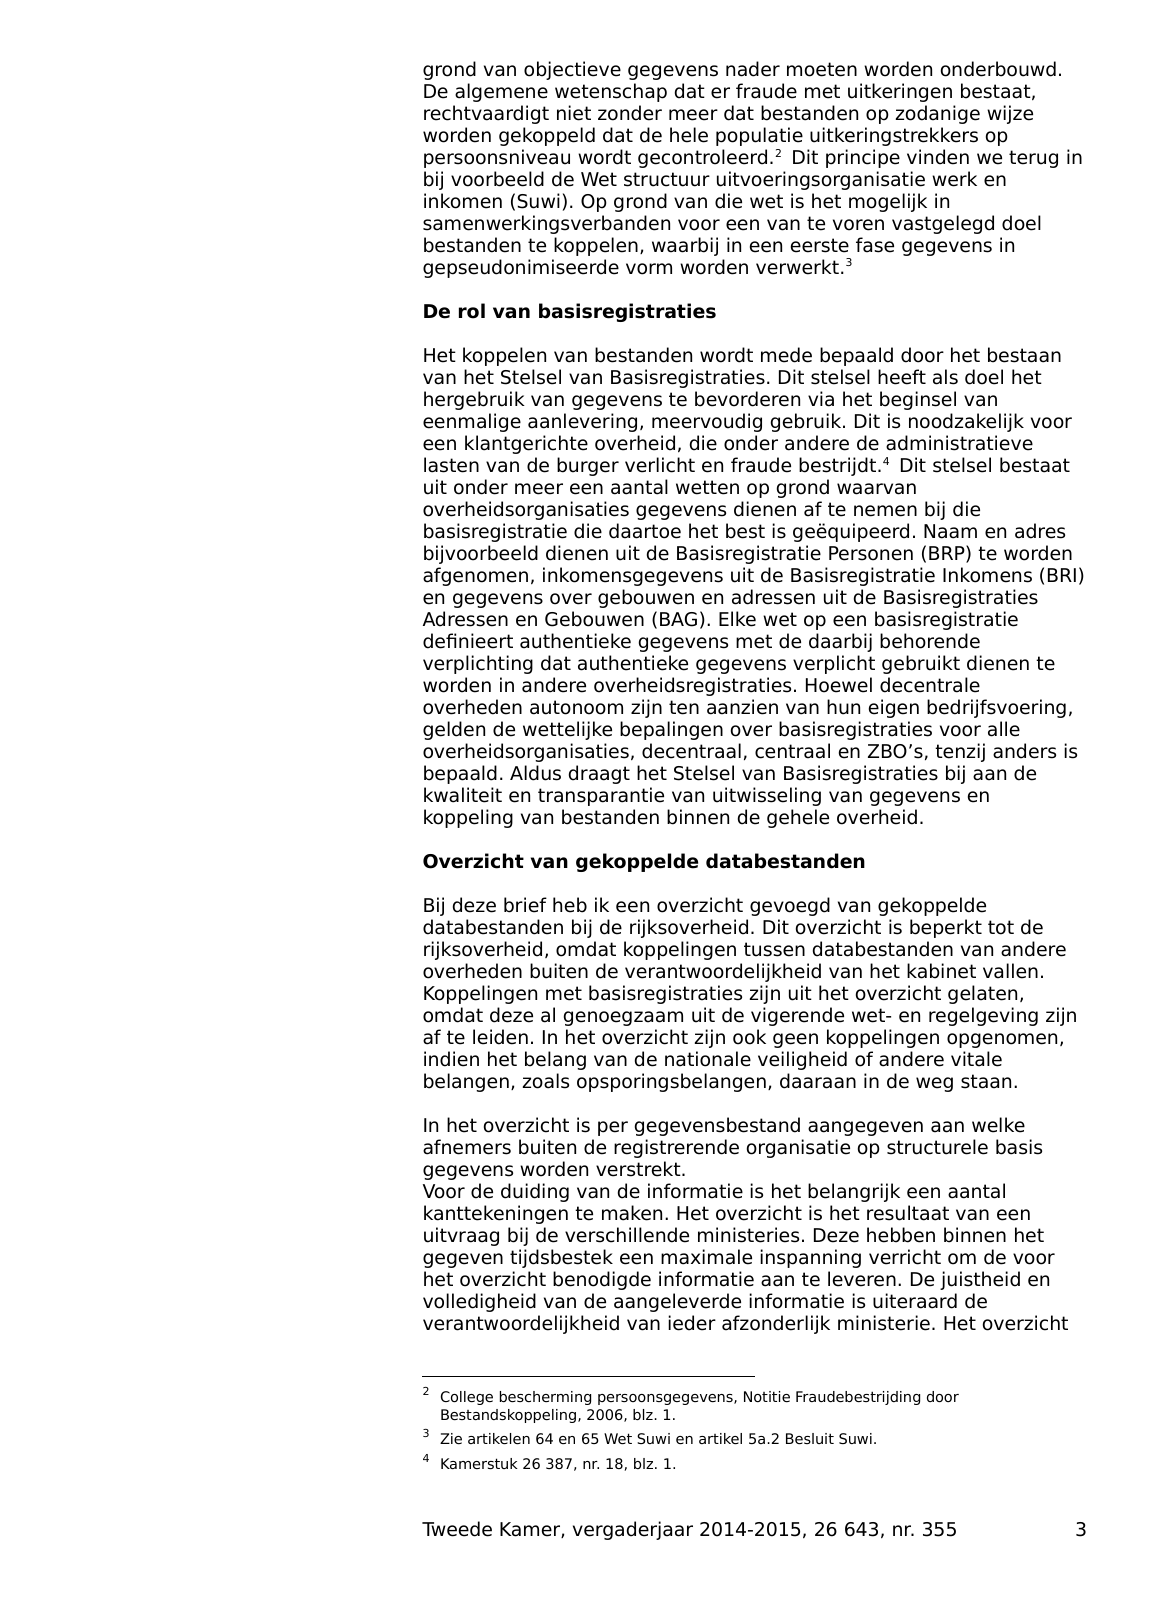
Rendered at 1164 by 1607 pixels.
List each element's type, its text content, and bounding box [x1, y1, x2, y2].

text Voor de duiding van de informatie is het belangrijk een aantal kanttekeningen te maken. Het overzicht is het resultaat van een uitvraag bij de verschillende ministeries. Deze hebben binnen het gegeven tijdsbestek een maximale inspanning verricht om de voor het overzicht benodigde informatie aan te leveren. De juistheid en volledigheid van de aangeleverde informatie is uiteraard de verantwoordelijkheid van ieder afzonderlijk ministerie. Het overzicht [422, 1181, 1087, 1335]
text Het koppelen van bestanden wordt mede bepaald door het bestaan van het Stelsel van Basisregistraties. Dit stelsel heeft als doel het hergebruik van gegevens te bevorderen via het beginsel van eenmalige aanlevering, meervoudig gebruik. Dit is noodzakelijk voor een klantgerichte overheid, die onder andere de administratieve lasten van de burger verlicht en fraude bestrijdt. Dit stelsel bestaat uit onder meer een aantal wetten op grond waarvan overheidsorganisaties gegevens dienen af te nemen bij die basisregistratie die daartoe het best is geëquipeerd. Naam en adres bijvoorbeeld dienen uit de Basisregistratie Personen (BRP) te worden afgenomen, inkomensgegevens uit de Basisregistratie Inkomens (BRI) en gegevens over gebouwen en adressen uit de Basisregistraties Adressen en Gebouwen (BAG). Elke wet op een basisregistratie definieert authentieke gegevens met de daarbij behorende verplichting dat authentieke gegevens verplicht gebruikt dienen te worden in andere overheidsregistraties. Hoewel decentrale overheden autonoom zijn ten aanzien van hun eigen bedrijfsvoering, gelden de wettelijke bepalingen over basisregistraties voor alle overheidsorganisaties, decentraal, centraal en ZBO’s, tenzij anders is bepaald. Aldus draagt het Stelsel van Basisregistraties bij aan de kwaliteit en transparantie van uitwisseling van gegevens en koppeling van bestanden binnen de gehele overheid. [422, 345, 1087, 829]
subtitle De rol van basisregistraties [422, 301, 1087, 323]
text Kamerstuk 26 387, nr. 18, blz. 1. [422, 1452, 1087, 1474]
text grond van objectieve gegevens nader moeten worden onderbouwd. De algemene wetenschap dat er fraude met uitkeringen bestaat, rechtvaardigt niet zonder meer dat bestanden op zodanige wijze worden gekoppeld dat de hele populatie uitkeringstrekkers op persoonsniveau wordt gecontroleerd. Dit principe vinden we terug in bij voorbeeld de Wet structuur uitvoeringsorganisatie werk en inkomen (Suwi). Op grond van die wet is het mogelijk in samenwerkingsverbanden voor een van te voren vastgelegd doel bestanden te koppelen, waarbij in een eerste fase gegevens in gepseudonimiseerde vorm worden verwerkt. [422, 59, 1087, 279]
subtitle Overzicht van gekoppelde databestanden [422, 851, 1087, 873]
text College bescherming persoonsgegevens, Notitie Fraudebestrijding door Bestandskoppeling, 2006, blz. 1. [422, 1385, 1087, 1424]
text Zie artikelen 64 en 65 Wet Suwi en artikel 5a.2 Besluit Suwi. [422, 1427, 1087, 1449]
text In het overzicht is per gegevensbestand aangegeven aan welke afnemers buiten de registrerende organisatie op structurele basis gegevens worden verstrekt. [422, 1115, 1087, 1181]
text Bij deze brief heb ik een overzicht gevoegd van gekoppelde databestanden bij de rijksoverheid. Dit overzicht is beperkt tot de rijksoverheid, omdat koppelingen tussen databestanden van andere overheden buiten de verantwoordelijkheid van het kabinet vallen. Koppelingen met basisregistraties zijn uit het overzicht gelaten, omdat deze al genoegzaam uit de vigerende wet- en regelgeving zijn af te leiden. In het overzicht zijn ook geen koppelingen opgenomen, indien het belang van de nationale veiligheid of andere vitale belangen, zoals opsporingsbelangen, daaraan in de weg staan. [422, 895, 1087, 1093]
